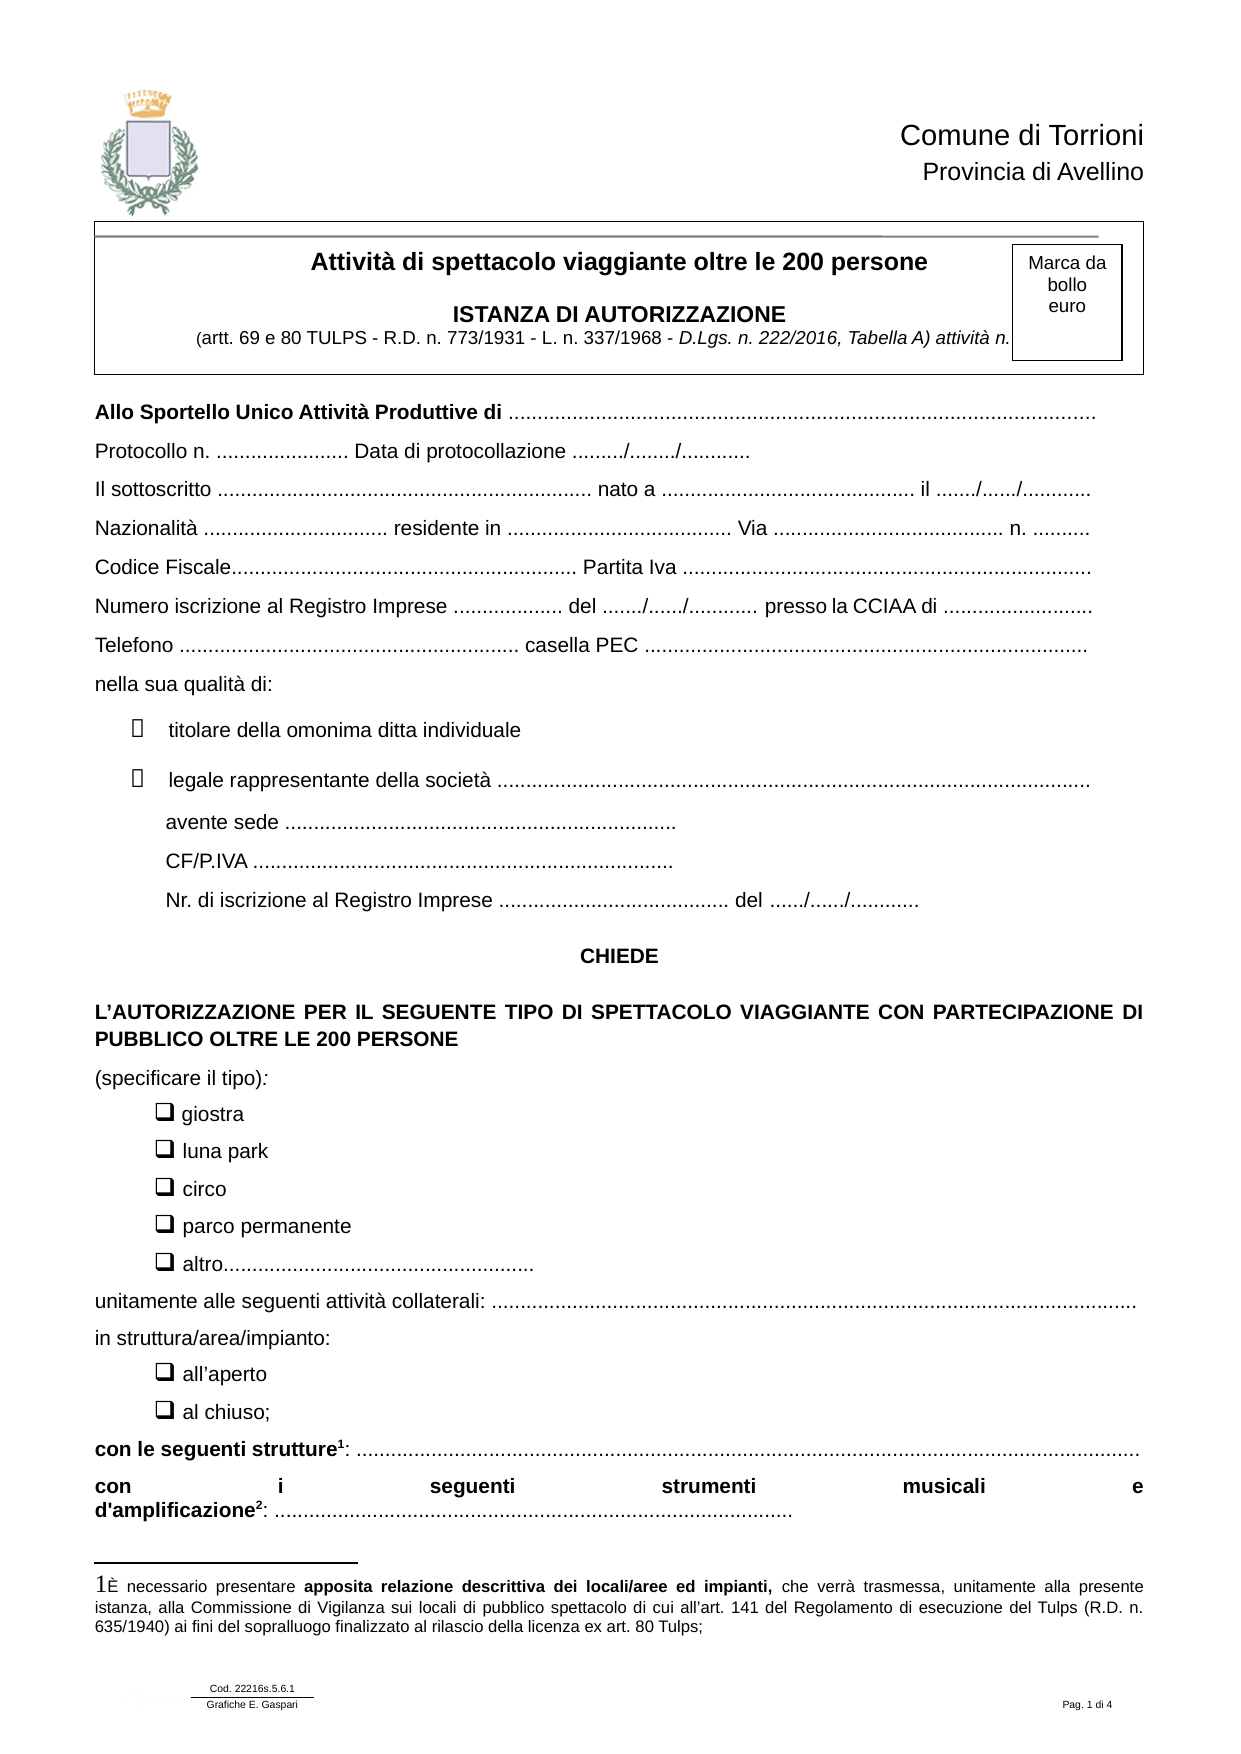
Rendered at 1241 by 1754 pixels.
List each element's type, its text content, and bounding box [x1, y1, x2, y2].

text Il sottoscritto ................................................................. nato a ............................................ il ......./....../............ [94, 477, 1144, 501]
text CF/P.IVA ......................................................................... [165, 849, 1144, 873]
text unitamente alle seguenti attività collaterali: ................................................................................................................ [94, 1289, 1144, 1313]
picture [98, 87, 200, 219]
text  titolare della omonima ditta individuale [130, 710, 1144, 744]
text  altro...................................................... [153, 1252, 1144, 1277]
text  al chiuso; [153, 1400, 1144, 1425]
text Nazionalità ................................ residente in ....................................... Via ........................................ n. .......... [94, 516, 1144, 540]
text Protocollo n. ....................... Data di protocollazione ........./......../............ [94, 438, 1144, 462]
text CHIEDE [94, 944, 1144, 968]
text Provincia di Avellino [200, 157, 1144, 185]
text  legale rappresentante della società ....................................................................................................... [130, 760, 1144, 794]
text Numero iscrizione al Registro Imprese ................... del ......./....../............ presso la CCIAA di .......................... [94, 594, 1144, 618]
text Telefono ........................................................... casella PEC ............................................................................. [94, 633, 1144, 657]
text con le seguenti strutture: ........................................................................................................................................ [94, 1437, 1144, 1461]
text Allo Sportello Unico Attività Produttive di [94, 399, 1144, 423]
text con i seguenti strumenti musicali e d'amplificazione: .......................................................................................... [94, 1474, 1144, 1522]
text È necessario presentare apposita relazione descrittiva dei locali/aree ed impianti, che verrà trasmessa, unitamente alla presente istanza, alla Commissione di Vigilanza sui locali di pubblico spettacolo di cui all’art. 141 del Regolamento di esecuzione del Tulps (R.D. n. 635/1940) ai fini del sopralluogo finalizzato al rilascio della licenza ex art. 80 Tulps; [94, 1569, 1144, 1636]
text  giostra [153, 1102, 1144, 1127]
table_header Attività di spettacolo viaggiante oltre le 200 persone ISTANZA DI AUTORIZZAZIONE (artt. 69 e 80 TULPS - R.D. n. 773/1931 - L. n. 337/1968 - D.Lgs. n. 222/2016, Tabella A) attività n. 82) [95, 222, 1143, 373]
text in struttura/area/impianto: [94, 1326, 1144, 1350]
text Codice Fiscale............................................................ Partita Iva ....................................................................... [94, 555, 1144, 579]
text Nr. di iscrizione al Registro Imprese ........................................ del ....../....../............ [165, 888, 1144, 912]
text  all’aperto [153, 1362, 1144, 1387]
text  circo [153, 1177, 1144, 1202]
text  luna park [153, 1139, 1144, 1164]
text Comune di Torrioni [200, 118, 1144, 152]
text avente sede .................................................................... [165, 810, 1144, 834]
text L’AUTORIZZAZIONE PER IL SEGUENTE TIPO DI SPETTACOLO VIAGGIANTE CON PARTECIPAZIONE DI PUBBLICO OLTRE LE 200 PERSONE [94, 1000, 1144, 1051]
text nella sua qualità di: [94, 672, 1144, 696]
text (specificare il tipo): [94, 1065, 1144, 1089]
text  parco permanente [153, 1214, 1144, 1239]
